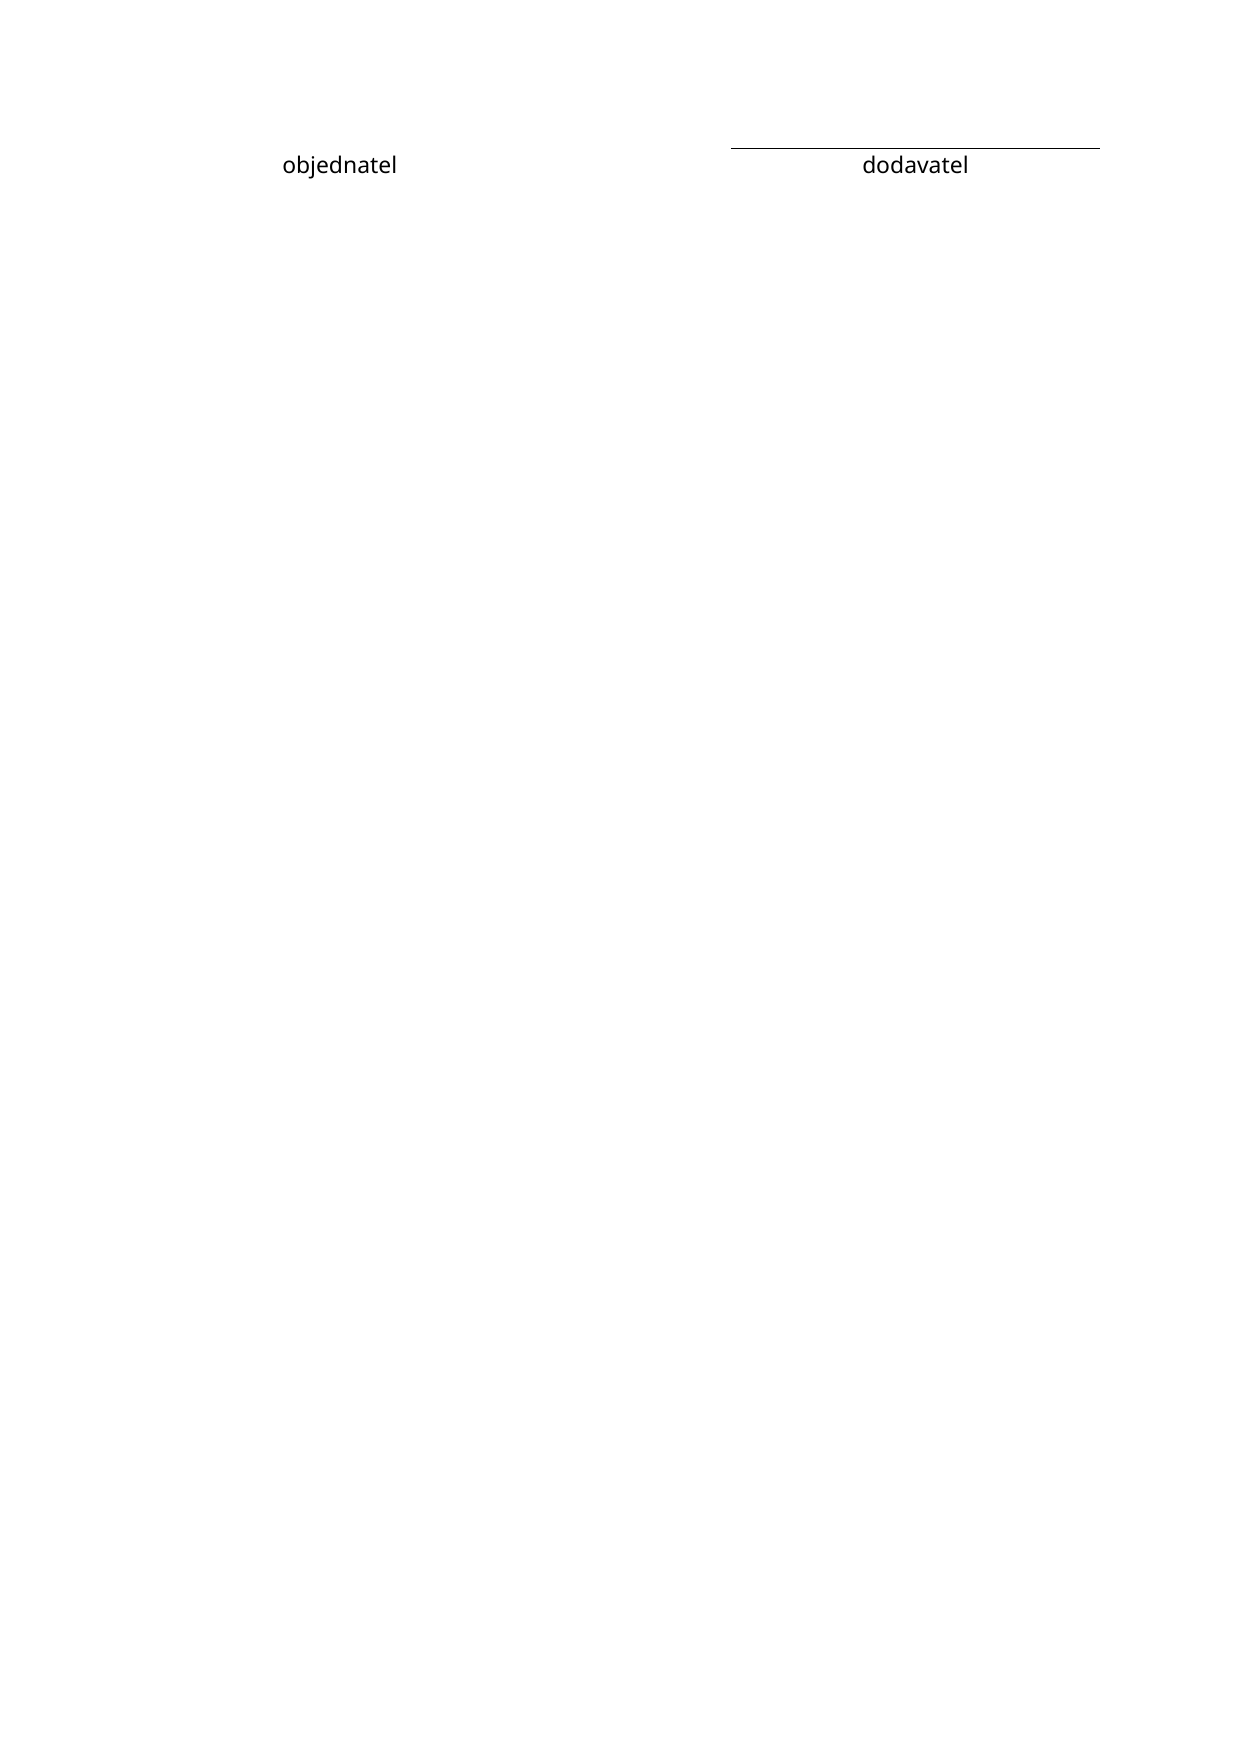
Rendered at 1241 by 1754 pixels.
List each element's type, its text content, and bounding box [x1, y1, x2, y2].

table_cell [524, 148, 731, 269]
table_cell objednatel [155, 148, 524, 269]
table_cell dodavatel [731, 149, 1100, 269]
